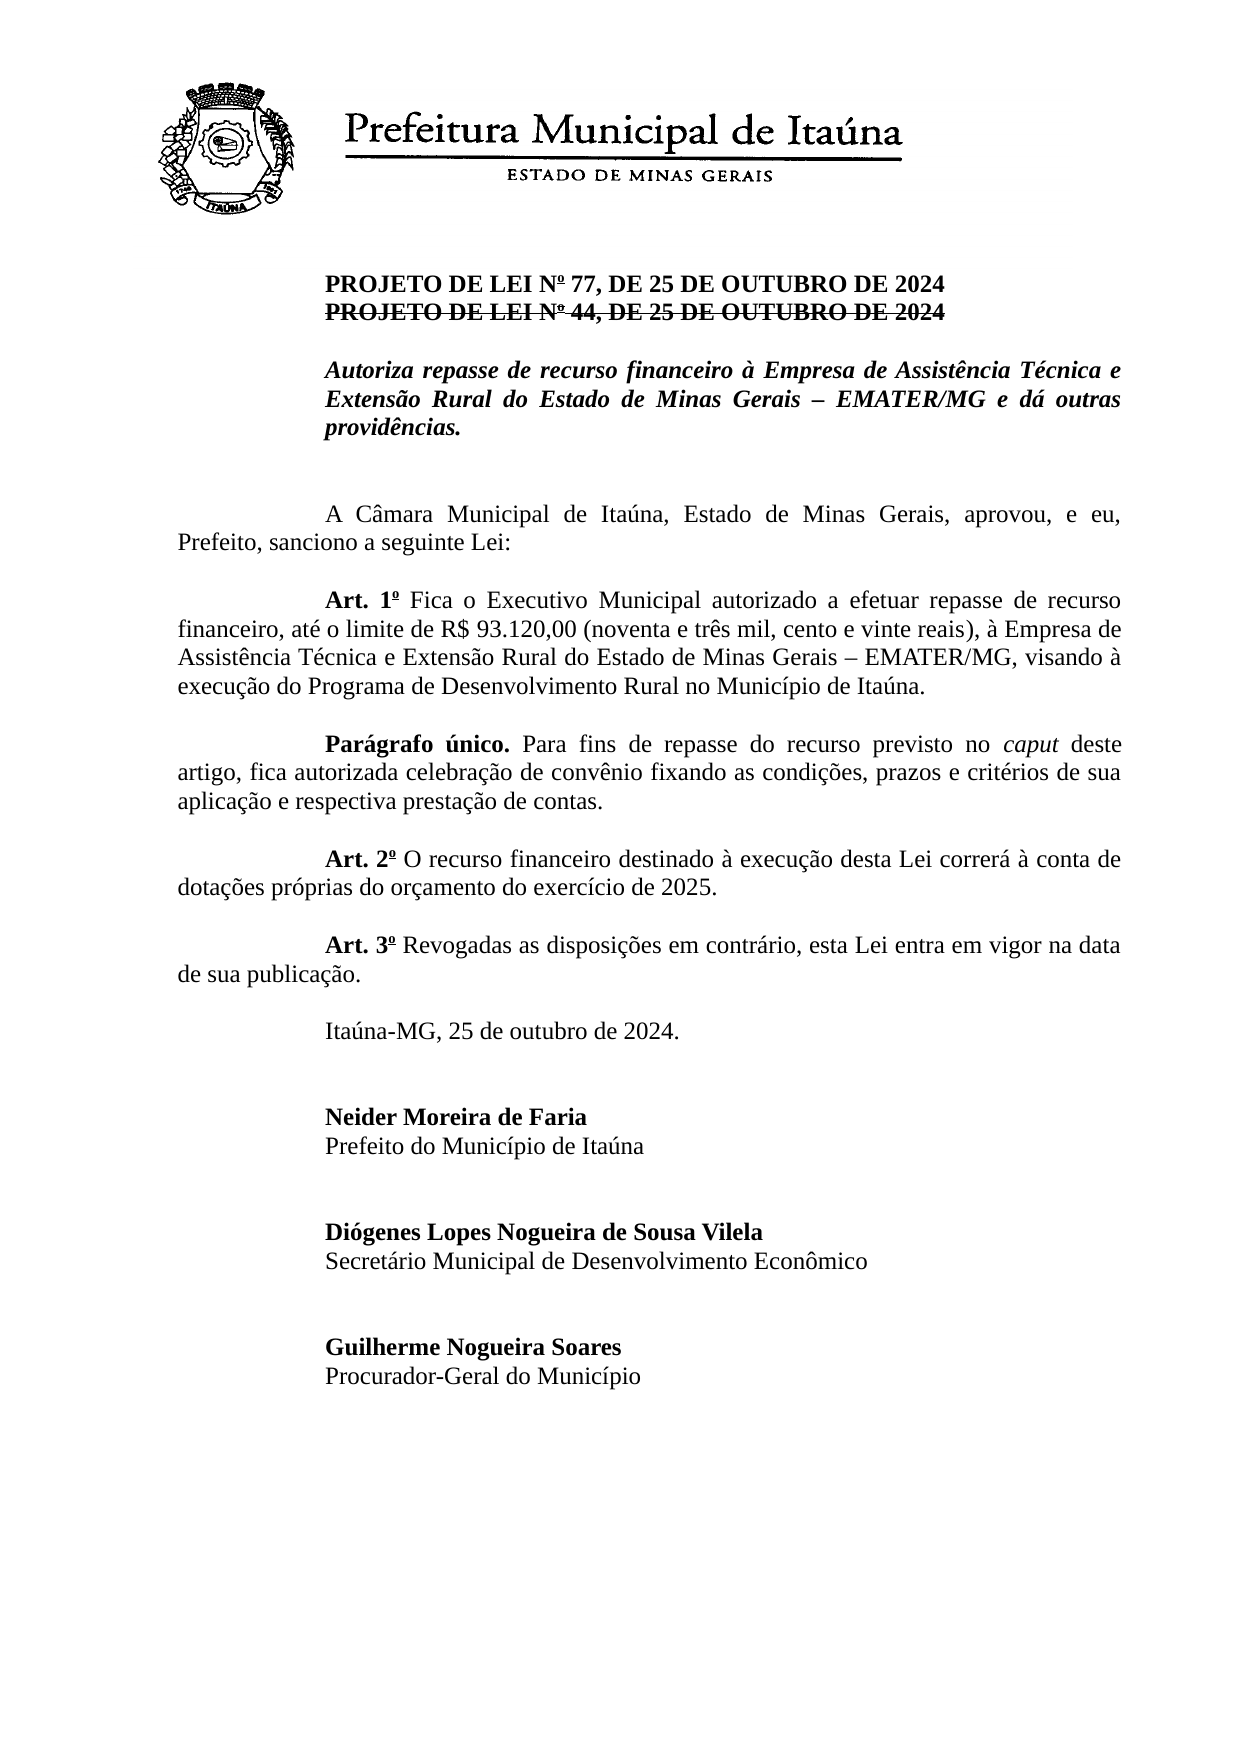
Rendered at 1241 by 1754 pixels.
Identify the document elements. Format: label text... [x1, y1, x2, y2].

text Art. 3o Revogadas as disposições em contrário, esta Lei entra em vigor na data de sua publicação. [177, 930, 1122, 987]
text PROJETO DE LEI No 77, DE 25 DE OUTUBRO DE 2024 [325, 249, 1122, 297]
text Art. 1o Fica o Executivo Municipal autorizado a efetuar repasse de recurso financeiro, até o limite de R$ 93.120,00 (noventa e três mil, cento e vinte reais), à Empresa de Assistência Técnica e Extensão Rural do Estado de Minas Gerais – EMATER/MG, visando à execução do Programa de Desenvolvimento Rural no Município de Itaúna. [177, 585, 1122, 700]
subtitle Neider Moreira de Faria [177, 1102, 1122, 1131]
text Procurador-Geral do Município [177, 1361, 1122, 1390]
subtitle Prefeito do Município de Itaúna [177, 1131, 1122, 1160]
text PROJETO DE LEI No 44, DE 25 DE OUTUBRO DE 2024 [325, 297, 1122, 326]
text Autoriza repasse de recurso financeiro à Empresa de Assistência Técnica e Extensão Rural do Estado de Minas Gerais – EMATER/MG e dá outras providências. [325, 355, 1122, 441]
text Art. 2o O recurso financeiro destinado à execução desta Lei correrá à conta de dotações próprias do orçamento do exercício de 2025. [177, 844, 1122, 901]
text Secretário Municipal de Desenvolvimento Econômico [177, 1246, 1122, 1275]
text Itaúna-MG, 25 de outubro de 2024. [177, 1016, 1122, 1045]
text Parágrafo único. Para fins de repasse do recurso previsto no caput deste artigo, fica autorizada celebração de convênio fixando as condições, prazos e critérios de sua aplicação e respectiva prestação de contas. [177, 729, 1122, 815]
text Guilherme Nogueira Soares [177, 1332, 1122, 1361]
text A Câmara Municipal de Itaúna, Estado de Minas Gerais, aprovou, e eu, Prefeito, sanciono a seguinte Lei: [177, 499, 1122, 556]
text Diógenes Lopes Nogueira de Sousa Vilela [177, 1217, 1122, 1246]
